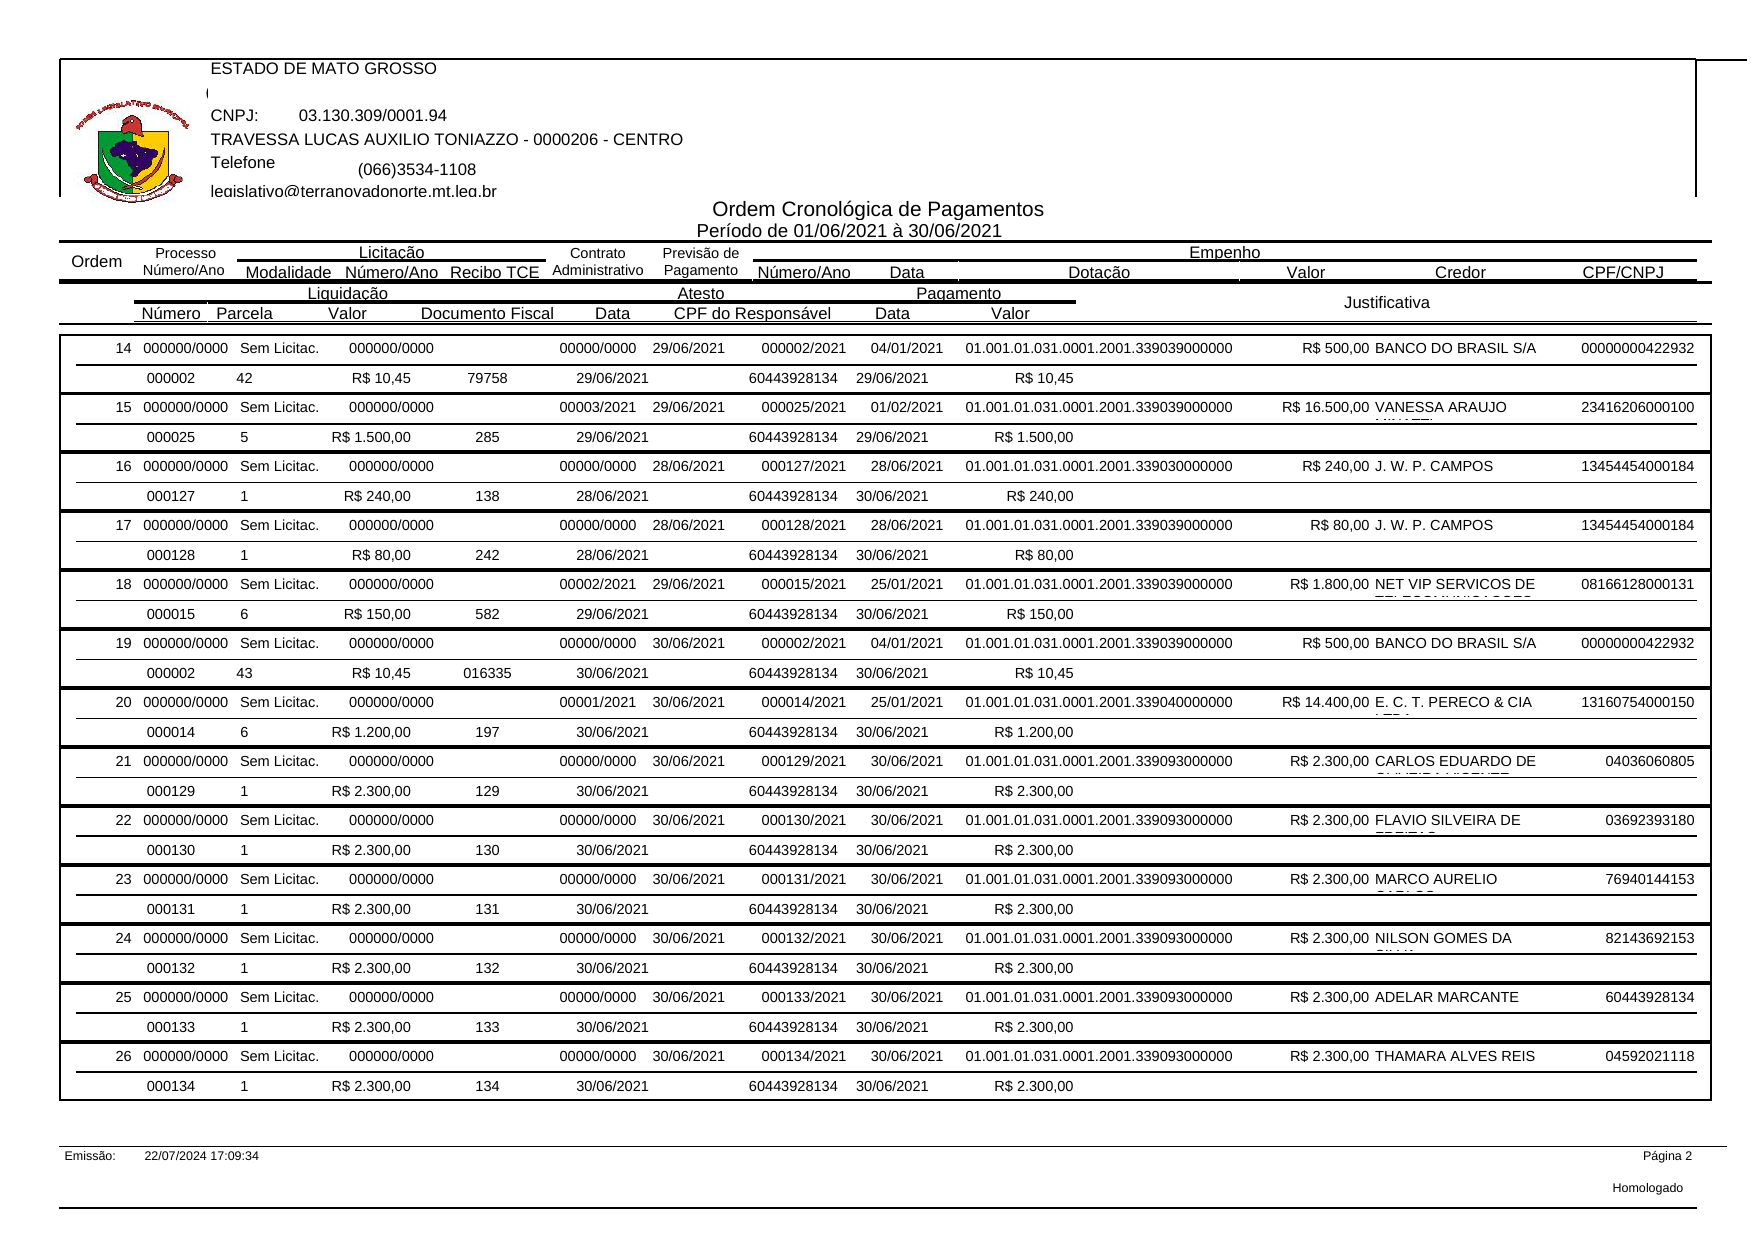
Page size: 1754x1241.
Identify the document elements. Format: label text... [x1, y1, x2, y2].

table_cell 24 [76, 930, 134, 950]
table_cell Documento Fiscal [414, 304, 561, 321]
table_cell 01.001.01.031.0001.2001.339093000000 [959, 989, 1239, 1009]
table_cell 30/06/2021 [561, 841, 664, 862]
table_cell 20 [76, 694, 134, 714]
table_cell [76, 543, 1697, 547]
table_cell [1697, 812, 1710, 863]
table_cell 28/06/2021 [855, 458, 958, 479]
table_cell 000000/0000 [134, 458, 237, 479]
table_cell [1697, 930, 1710, 981]
table_cell Justificativa [1076, 284, 1697, 321]
table_cell R$ 10,45 [281, 370, 414, 390]
table_cell FLAVIO SILVEIRA DE FREITAS [1372, 812, 1549, 832]
table_cell 29/06/2021 [841, 429, 944, 449]
table_cell 016335 [414, 665, 561, 685]
table_cell Período de 01/06/2021 à 30/06/2021 [694, 219, 1122, 240]
table_cell [59, 284, 134, 322]
table_cell 000000/0000 [340, 340, 443, 361]
table_cell Número/Ano [753, 262, 855, 279]
table_cell 000000/0000 [340, 517, 443, 538]
table_cell [61, 458, 76, 509]
table_cell [61, 572, 1710, 576]
table_cell Ordem [59, 243, 134, 279]
table_cell [61, 930, 76, 981]
table_cell 79758 [414, 370, 561, 390]
table_cell R$ 10,45 [281, 665, 414, 685]
table_cell [1695, 1149, 1727, 1173]
table_cell 60443928134 [664, 841, 841, 862]
table_cell CPF do Responsável [664, 304, 841, 321]
table_cell [1697, 458, 1710, 509]
table_cell 28/06/2021 [855, 517, 958, 538]
table_cell [1076, 959, 1697, 980]
table_cell R$ 2.300,00 [1240, 812, 1372, 832]
table_cell Data [841, 304, 944, 321]
table_cell Pagamento [841, 284, 1076, 300]
table_cell THAMARA ALVES REIS [1372, 1048, 1549, 1068]
table_cell 30/06/2021 [841, 606, 944, 626]
table_cell Valor [944, 304, 1076, 321]
table_cell 29/06/2021 [561, 370, 664, 390]
table_cell 28/06/2021 [649, 458, 752, 479]
table_cell NET VIP SERVICOS DE TELECOMUNICACOES LTDA [1372, 576, 1549, 597]
table_cell [76, 1073, 1697, 1077]
table_cell 17 [76, 517, 134, 538]
table_cell [1697, 694, 1710, 745]
table_cell 000130/2021 [753, 812, 855, 832]
table_cell [1375, 1173, 1691, 1181]
table_cell [61, 1044, 1710, 1048]
table_cell 13454454000184 [1549, 517, 1697, 538]
table_cell 30/06/2021 [855, 1048, 958, 1068]
table_cell 000134 [134, 1077, 207, 1098]
table_cell [443, 930, 546, 950]
table_cell [1076, 488, 1697, 508]
table_cell 30/06/2021 [841, 488, 944, 508]
table_cell 30/06/2021 [649, 635, 752, 656]
table_cell 000000/0000 [134, 812, 237, 832]
table_cell Valor [281, 304, 414, 321]
table_cell 01.001.01.031.0001.2001.339093000000 [959, 1048, 1239, 1068]
table_cell 138 [414, 488, 561, 508]
table_cell ESTADO DE MATO GROSSO [208, 60, 1107, 88]
table_cell 15 [76, 399, 134, 420]
table_cell 000000/0000 [134, 930, 237, 950]
table_cell [76, 1077, 134, 1099]
table_cell 30/06/2021 [649, 753, 752, 773]
table_cell [443, 694, 546, 714]
table_cell [443, 576, 546, 597]
table_cell R$ 500,00 [1240, 635, 1372, 656]
table_cell R$ 500,00 [1240, 340, 1372, 361]
table_cell [1697, 399, 1710, 450]
table_cell R$ 150,00 [281, 606, 414, 626]
table_cell 00000000422932 [1549, 635, 1697, 656]
table_cell 13454454000184 [1549, 458, 1697, 479]
table_cell [443, 635, 546, 656]
table_cell R$ 2.300,00 [1240, 753, 1372, 773]
table_cell 1 [208, 547, 281, 567]
table_cell 42 [208, 370, 281, 390]
table_cell [1076, 724, 1697, 744]
table_cell [76, 896, 1697, 900]
table_cell TRAVESSA LUCAS AUXILIO TONIAZZO - 0000206 - CENTRO [208, 129, 1107, 153]
table_cell [443, 458, 546, 479]
table_cell ADELAR MARCANTE [1372, 989, 1549, 1009]
table_cell [1509, 1195, 1686, 1207]
table_cell [76, 665, 134, 686]
table_cell R$ 2.300,00 [944, 841, 1076, 862]
table_cell 00000/0000 [546, 340, 649, 361]
table_cell R$ 2.300,00 [944, 900, 1076, 921]
table_cell 30/06/2021 [649, 989, 752, 1009]
table_cell 21 [76, 753, 134, 773]
table_cell R$ 240,00 [944, 488, 1076, 508]
table_cell Previsão de Pagamento [649, 243, 752, 279]
table_cell 00000/0000 [546, 812, 649, 832]
table_cell R$ 2.300,00 [281, 1077, 414, 1098]
table_cell 1 [208, 841, 281, 862]
table_cell 000025/2021 [753, 399, 855, 420]
table_cell 01.001.01.031.0001.2001.339040000000 [959, 694, 1239, 714]
table_cell 000129 [134, 783, 207, 803]
table_cell 25/01/2021 [855, 576, 958, 597]
table_cell 000000/0000 [134, 340, 237, 361]
table_cell R$ 1.200,00 [944, 724, 1076, 744]
table_cell R$ 80,00 [281, 547, 414, 567]
table_cell 000015 [134, 606, 207, 626]
table_cell R$ 2.300,00 [281, 1018, 414, 1039]
table_cell 60443928134 [664, 429, 841, 449]
table_cell 60443928134 [664, 370, 841, 390]
table_cell [61, 631, 1710, 635]
table_cell 60443928134 [664, 724, 841, 744]
table_cell Sem Licitac. [237, 635, 340, 656]
table_cell 132 [414, 959, 561, 980]
table_cell 000000/0000 [134, 576, 237, 597]
table_cell 01.001.01.031.0001.2001.339039000000 [959, 399, 1239, 420]
table_cell Sem Licitac. [237, 458, 340, 479]
table_cell 76940144153 [1549, 871, 1697, 891]
table_cell 14 [76, 340, 134, 361]
table_cell 00000/0000 [546, 517, 649, 538]
table_cell R$ 80,00 [944, 547, 1076, 567]
table_cell [192, 69, 207, 79]
table_cell [1076, 1018, 1697, 1039]
table_cell 000000/0000 [340, 871, 443, 891]
table_cell [76, 959, 134, 981]
table_cell [443, 753, 546, 773]
table_cell 30/06/2021 [561, 959, 664, 980]
table_cell [61, 1048, 76, 1099]
table_cell 29/06/2021 [561, 429, 664, 449]
table_cell 29/06/2021 [841, 370, 944, 390]
table_cell [61, 926, 1710, 930]
table_cell 242 [414, 547, 561, 567]
table_cell [76, 841, 134, 863]
table_cell [1697, 284, 1712, 322]
table_cell [76, 837, 1697, 841]
table_cell 6 [208, 724, 281, 744]
table_cell 133 [414, 1018, 561, 1039]
table_cell [61, 60, 207, 69]
table_cell 000000/0000 [340, 753, 443, 773]
table_cell 000132/2021 [753, 930, 855, 950]
table_cell 00000/0000 [546, 458, 649, 479]
table_cell R$ 2.300,00 [944, 1077, 1076, 1098]
table_cell [1076, 900, 1697, 921]
table_cell 13160754000150 [1549, 694, 1697, 714]
table_cell 000131 [134, 900, 207, 921]
table_cell [76, 370, 134, 392]
table_cell R$ 240,00 [281, 488, 414, 508]
table_cell 1 [208, 900, 281, 921]
table_cell 00000/0000 [546, 635, 649, 656]
table_cell R$ 2.300,00 [281, 900, 414, 921]
table_cell [443, 812, 546, 832]
table_cell [1076, 429, 1697, 449]
table_cell 60443928134 [664, 900, 841, 921]
table_cell [61, 989, 76, 1040]
table_cell [76, 1018, 134, 1040]
table_cell [61, 1163, 332, 1207]
table_cell 30/06/2021 [841, 959, 944, 980]
table_cell 000000/0000 [340, 812, 443, 832]
table_cell [1691, 1173, 1721, 1202]
table_cell Recibo TCE [443, 262, 546, 279]
table_cell [443, 399, 546, 420]
table_cell Dotação [959, 262, 1239, 279]
table_cell R$ 240,00 [1240, 458, 1372, 479]
table_cell [61, 69, 73, 197]
table_cell 29/06/2021 [649, 340, 752, 361]
table_cell [59, 219, 693, 226]
table_cell [61, 749, 1710, 753]
table_cell 60443928134 [664, 959, 841, 980]
table_cell [1697, 635, 1710, 686]
table_cell 43 [208, 665, 281, 685]
table_cell 000131/2021 [753, 871, 855, 891]
table_cell 30/06/2021 [561, 724, 664, 744]
table_cell [61, 985, 1710, 989]
table_cell 30/06/2021 [841, 724, 944, 744]
table_cell Valor [1240, 262, 1372, 279]
table_cell [1697, 871, 1710, 922]
table_cell NILSON GOMES DA SILVA [1372, 930, 1549, 950]
table_cell R$ 2.300,00 [281, 841, 414, 862]
table_cell 25/01/2021 [855, 694, 958, 714]
table_cell 000000/0000 [340, 458, 443, 479]
table_cell 01.001.01.031.0001.2001.339093000000 [959, 812, 1239, 832]
table_cell [76, 783, 134, 804]
table_cell 129 [414, 783, 561, 803]
table_cell [61, 867, 1710, 871]
table_cell [443, 871, 546, 891]
table_cell 28/06/2021 [561, 547, 664, 567]
table_cell 1 [208, 959, 281, 980]
table_cell [61, 690, 1710, 694]
table_cell 08166128000131 [1549, 576, 1697, 597]
table_cell 01.001.01.031.0001.2001.339039000000 [959, 517, 1239, 538]
table_cell R$ 2.300,00 [944, 1018, 1076, 1039]
table_cell [1076, 370, 1697, 390]
table_cell 5 [208, 429, 281, 449]
table_cell R$ 1.500,00 [944, 429, 1076, 449]
table_cell 30/06/2021 [855, 812, 958, 832]
table_cell 00003/2021 [546, 399, 649, 420]
table_cell 00000/0000 [546, 989, 649, 1009]
table_cell CPF/CNPJ [1549, 262, 1697, 279]
table_cell 000130 [134, 841, 207, 862]
table_cell 000000/0000 [134, 753, 237, 773]
table_cell 30/06/2021 [561, 665, 664, 685]
table_cell 000000/0000 [134, 694, 237, 714]
table_cell [1686, 1181, 1691, 1207]
table_cell R$ 14.400,00 [1240, 694, 1372, 714]
table_cell [1697, 517, 1710, 568]
table_cell 000002/2021 [753, 340, 855, 361]
table_cell 28/06/2021 [561, 488, 664, 508]
table_cell [1107, 60, 1695, 106]
table_cell 000128 [134, 547, 207, 567]
table_cell Sem Licitac. [237, 989, 340, 1009]
table_cell 30/06/2021 [841, 1077, 944, 1098]
table_cell [76, 366, 1697, 370]
table_cell [73, 69, 192, 100]
table_cell 000025 [134, 429, 207, 449]
table_cell 30/06/2021 [561, 783, 664, 803]
table_cell 01.001.01.031.0001.2001.339039000000 [959, 635, 1239, 656]
table_cell 00000/0000 [546, 930, 649, 950]
table_cell 197 [414, 724, 561, 744]
table_cell [61, 808, 1710, 812]
table_cell 01.001.01.031.0001.2001.339093000000 [959, 753, 1239, 773]
table_cell Sem Licitac. [237, 576, 340, 597]
table_cell 000014 [134, 724, 207, 744]
table_cell Modalidade [237, 262, 340, 279]
table_cell [76, 778, 1697, 782]
table_cell 60443928134 [664, 547, 841, 567]
table_cell [1110, 106, 1695, 197]
table_cell 582 [414, 606, 561, 626]
table_cell 000000/0000 [340, 399, 443, 420]
table_cell 30/06/2021 [855, 871, 958, 891]
table_cell [59, 325, 1712, 334]
table_cell 000000/0000 [134, 871, 237, 891]
table_cell [1375, 1181, 1509, 1207]
table_cell 60443928134 [1549, 989, 1697, 1009]
table_cell [192, 79, 204, 197]
table_cell R$ 1.500,00 [281, 429, 414, 449]
table_cell [61, 454, 1710, 458]
table_cell 000000/0000 [134, 989, 237, 1009]
table_cell 000132 [134, 959, 207, 980]
table_cell Contrato Administrativo [546, 243, 649, 279]
table_cell 000002/2021 [753, 635, 855, 656]
table_cell [1122, 219, 1697, 226]
table_cell 000000/0000 [340, 694, 443, 714]
table_cell 285 [414, 429, 561, 449]
table_cell CNPJ: [208, 106, 296, 129]
table_cell [1691, 1203, 1721, 1207]
table_cell 23 [76, 871, 134, 891]
table_cell 30/06/2021 [649, 1048, 752, 1068]
table_cell VANESSA ARAUJO MINATTI [1372, 399, 1549, 420]
table_cell Ordem Cronológica de Pagamentos [59, 197, 1697, 219]
table_cell 01.001.01.031.0001.2001.339093000000 [959, 930, 1239, 950]
table_cell E. C. T. PERECO & CIA LTDA [1372, 694, 1549, 714]
table_cell 30/06/2021 [841, 783, 944, 803]
table_cell [332, 1149, 1374, 1207]
table_cell R$ 80,00 [1240, 517, 1372, 538]
table_cell Número/Ano [340, 262, 443, 279]
table_cell 22 [76, 812, 134, 832]
table_cell 000000/0000 [340, 1048, 443, 1068]
table_cell 000002 [134, 370, 207, 390]
table_cell 000000/0000 [134, 635, 237, 656]
table_cell [443, 340, 546, 361]
table_cell 00000/0000 [546, 871, 649, 891]
table_cell 01.001.01.031.0001.2001.339039000000 [959, 340, 1239, 361]
table_cell 6 [208, 606, 281, 626]
table_cell 30/06/2021 [561, 900, 664, 921]
table_cell 30/06/2021 [855, 989, 958, 1009]
table_cell [59, 226, 693, 240]
table_cell [1102, 175, 1107, 197]
table_cell 134 [414, 1077, 561, 1098]
table_cell 000000/0000 [340, 930, 443, 950]
table_cell Sem Licitac. [237, 340, 340, 361]
table_cell 00002/2021 [546, 576, 649, 597]
table_cell [1076, 841, 1697, 862]
table_cell 000128/2021 [753, 517, 855, 538]
table_cell 82143692153 [1549, 930, 1697, 950]
table_cell [1697, 61, 1721, 240]
table_cell 000000/0000 [134, 517, 237, 538]
table_cell R$ 1.800,00 [1240, 576, 1372, 597]
table_cell [76, 955, 1697, 959]
table_cell [59, 1101, 1712, 1146]
table_cell Parcela [208, 304, 281, 321]
table_cell [61, 871, 76, 922]
table_cell Telefone [208, 153, 355, 182]
table_cell 01.001.01.031.0001.2001.339030000000 [959, 458, 1239, 479]
table_cell 30/06/2021 [841, 841, 944, 862]
table_cell 29/06/2021 [649, 576, 752, 597]
table_cell 000000/0000 [134, 1048, 237, 1068]
table_cell R$ 2.300,00 [281, 959, 414, 980]
table_cell 30/06/2021 [841, 1018, 944, 1039]
table_cell [1697, 243, 1712, 281]
table_cell 60443928134 [664, 1018, 841, 1039]
table_cell Licitação [237, 243, 546, 259]
table_cell [1697, 1048, 1710, 1099]
table_cell 30/06/2021 [649, 930, 752, 950]
table_cell 000000/0000 [340, 635, 443, 656]
table_cell [1697, 989, 1710, 1040]
table_cell 000133/2021 [753, 989, 855, 1009]
table_cell [61, 340, 76, 392]
table_cell 000000/0000 [340, 576, 443, 597]
table_cell Processo Número/Ano [134, 243, 237, 279]
table_cell Emissão: [61, 1149, 141, 1163]
table_cell 000133 [134, 1018, 207, 1039]
table_cell [1122, 226, 1697, 240]
table_cell R$ 2.300,00 [1240, 930, 1372, 950]
table_cell R$ 16.500,00 [1240, 399, 1372, 420]
table_cell [61, 576, 76, 627]
table_cell 22/07/2024 17:09:34 [141, 1149, 332, 1163]
table_cell 00000/0000 [546, 753, 649, 773]
table_cell [1697, 340, 1710, 392]
table_cell [1712, 240, 1721, 1146]
table_cell 60443928134 [664, 1077, 841, 1098]
table_cell 130 [414, 841, 561, 862]
table_cell 1 [208, 1018, 281, 1039]
table_cell 00000/0000 [546, 1048, 649, 1068]
table_cell [61, 812, 76, 863]
table_cell [76, 547, 134, 568]
table_cell 16 [76, 458, 134, 479]
table_cell 28/06/2021 [649, 517, 752, 538]
table_cell Sem Licitac. [237, 694, 340, 714]
table_cell R$ 2.300,00 [944, 959, 1076, 980]
table_cell 000129/2021 [753, 753, 855, 773]
table_cell 29/06/2021 [561, 606, 664, 626]
table_cell Atesto [561, 284, 841, 300]
table_cell 19 [76, 635, 134, 656]
table_cell Sem Licitac. [237, 399, 340, 420]
table_cell [76, 900, 134, 922]
table_cell 23416206000100 [1549, 399, 1697, 420]
table_cell [61, 395, 1710, 399]
table_cell 04592021118 [1549, 1048, 1697, 1068]
table_cell (066)3534-1108 [355, 159, 1102, 182]
table_cell [61, 517, 76, 568]
table_cell [1721, 1173, 1727, 1209]
table_cell [443, 517, 546, 538]
table_cell 18 [76, 576, 134, 597]
table_cell Página 2 [1375, 1149, 1695, 1172]
table_cell 000127/2021 [753, 458, 855, 479]
table_cell 60443928134 [664, 783, 841, 803]
table_cell 1 [208, 783, 281, 803]
table_cell [76, 429, 134, 450]
table_cell [1076, 1077, 1697, 1098]
table_cell Sem Licitac. [237, 517, 340, 538]
table_cell R$ 1.200,00 [281, 724, 414, 744]
table_cell [1076, 783, 1697, 803]
table_cell R$ 2.300,00 [281, 783, 414, 803]
table_cell R$ 2.300,00 [1240, 1048, 1372, 1068]
table_cell [61, 753, 76, 804]
table_cell Empenho [753, 243, 1697, 259]
table_cell Homologado [1509, 1181, 1686, 1195]
table_cell Sem Licitac. [237, 1048, 340, 1068]
table_cell 04/01/2021 [855, 340, 958, 361]
table_cell legislativo@terranovadonorte.mt.leg.br [208, 182, 1102, 197]
table_cell R$ 10,45 [944, 370, 1076, 390]
table_cell 26 [76, 1048, 134, 1068]
table_cell 000000/0000 [340, 989, 443, 1009]
table_cell R$ 150,00 [944, 606, 1076, 626]
table_cell 01.001.01.031.0001.2001.339039000000 [959, 576, 1239, 597]
table_cell MARCO AURELIO CARLOS [1372, 871, 1549, 891]
table_cell J. W. P. CAMPOS [1372, 458, 1549, 479]
table_cell BANCO DO BRASIL S/A [1372, 340, 1549, 361]
table_cell 60443928134 [664, 665, 841, 685]
table_cell 30/06/2021 [649, 871, 752, 891]
table_cell [1697, 576, 1710, 627]
table_cell 30/06/2021 [855, 753, 958, 773]
table_cell 29/06/2021 [649, 399, 752, 420]
table_cell [1102, 159, 1107, 175]
table_cell 04036060805 [1549, 753, 1697, 773]
table_cell [443, 989, 546, 1009]
table_cell 000127 [134, 488, 207, 508]
table_cell 30/06/2021 [561, 1077, 664, 1098]
table_cell [76, 1014, 1697, 1018]
table_cell [76, 425, 1697, 429]
table_cell R$ 2.300,00 [944, 783, 1076, 803]
table_cell [1076, 547, 1697, 567]
table_cell Credor [1372, 262, 1549, 279]
table_cell 03692393180 [1549, 812, 1697, 832]
table_cell [76, 488, 134, 509]
table_cell 1 [208, 1077, 281, 1098]
table_cell 03.130.309/0001.94 [296, 106, 1110, 129]
table_cell [61, 513, 1710, 517]
table_cell [1697, 753, 1710, 804]
table_cell 30/06/2021 [841, 665, 944, 685]
table_cell [443, 1048, 546, 1068]
table_cell 01.001.01.031.0001.2001.339093000000 [959, 871, 1239, 891]
table_cell R$ 2.300,00 [1240, 989, 1372, 1009]
table_cell 000014/2021 [753, 694, 855, 714]
table_cell Sem Licitac. [237, 871, 340, 891]
table_cell 01/02/2021 [855, 399, 958, 420]
table_cell [76, 601, 1697, 606]
table_cell [1076, 606, 1697, 626]
table_cell 000000/0000 [134, 399, 237, 420]
table_cell R$ 10,45 [944, 665, 1076, 685]
table_cell [76, 660, 1697, 664]
table_cell 30/06/2021 [561, 1018, 664, 1039]
table_cell [76, 606, 134, 627]
table_cell [76, 484, 1697, 488]
table_cell 04/01/2021 [855, 635, 958, 656]
table_cell Sem Licitac. [237, 753, 340, 773]
table_cell 30/06/2021 [855, 930, 958, 950]
table_cell Liquidação [134, 284, 561, 300]
table_cell 30/06/2021 [841, 547, 944, 567]
table_cell [61, 336, 1710, 340]
table_cell Sem Licitac. [237, 930, 340, 950]
table_cell [76, 719, 1697, 723]
table_cell BANCO DO BRASIL S/A [1372, 635, 1549, 656]
table_cell 60443928134 [664, 606, 841, 626]
table_cell [61, 635, 76, 686]
table_cell Data [561, 304, 664, 321]
table_cell [355, 153, 1107, 159]
table_cell R$ 2.300,00 [1240, 871, 1372, 891]
table_cell [1076, 665, 1697, 685]
table_cell [61, 399, 76, 450]
table_cell [76, 724, 134, 745]
table_cell Número [134, 304, 207, 321]
table_cell 000015/2021 [753, 576, 855, 597]
table_cell [61, 694, 76, 745]
table_cell CARLOS EDUARDO DE OLIVEIRA VICENTE [1372, 753, 1549, 773]
table_cell 1 [208, 488, 281, 508]
table_cell J. W. P. CAMPOS [1372, 517, 1549, 538]
table_cell 00001/2021 [546, 694, 649, 714]
table_cell 25 [76, 989, 134, 1009]
table_cell 30/06/2021 [649, 812, 752, 832]
table_cell [208, 89, 1104, 106]
table_cell 000002 [134, 665, 207, 685]
table_cell 131 [414, 900, 561, 921]
table_cell 30/06/2021 [841, 900, 944, 921]
table_cell 000134/2021 [753, 1048, 855, 1068]
table_cell 60443928134 [664, 488, 841, 508]
table_cell 00000000422932 [1549, 340, 1697, 361]
table_cell Data [855, 262, 958, 279]
table_cell 30/06/2021 [649, 694, 752, 714]
table_cell Sem Licitac. [237, 812, 340, 832]
